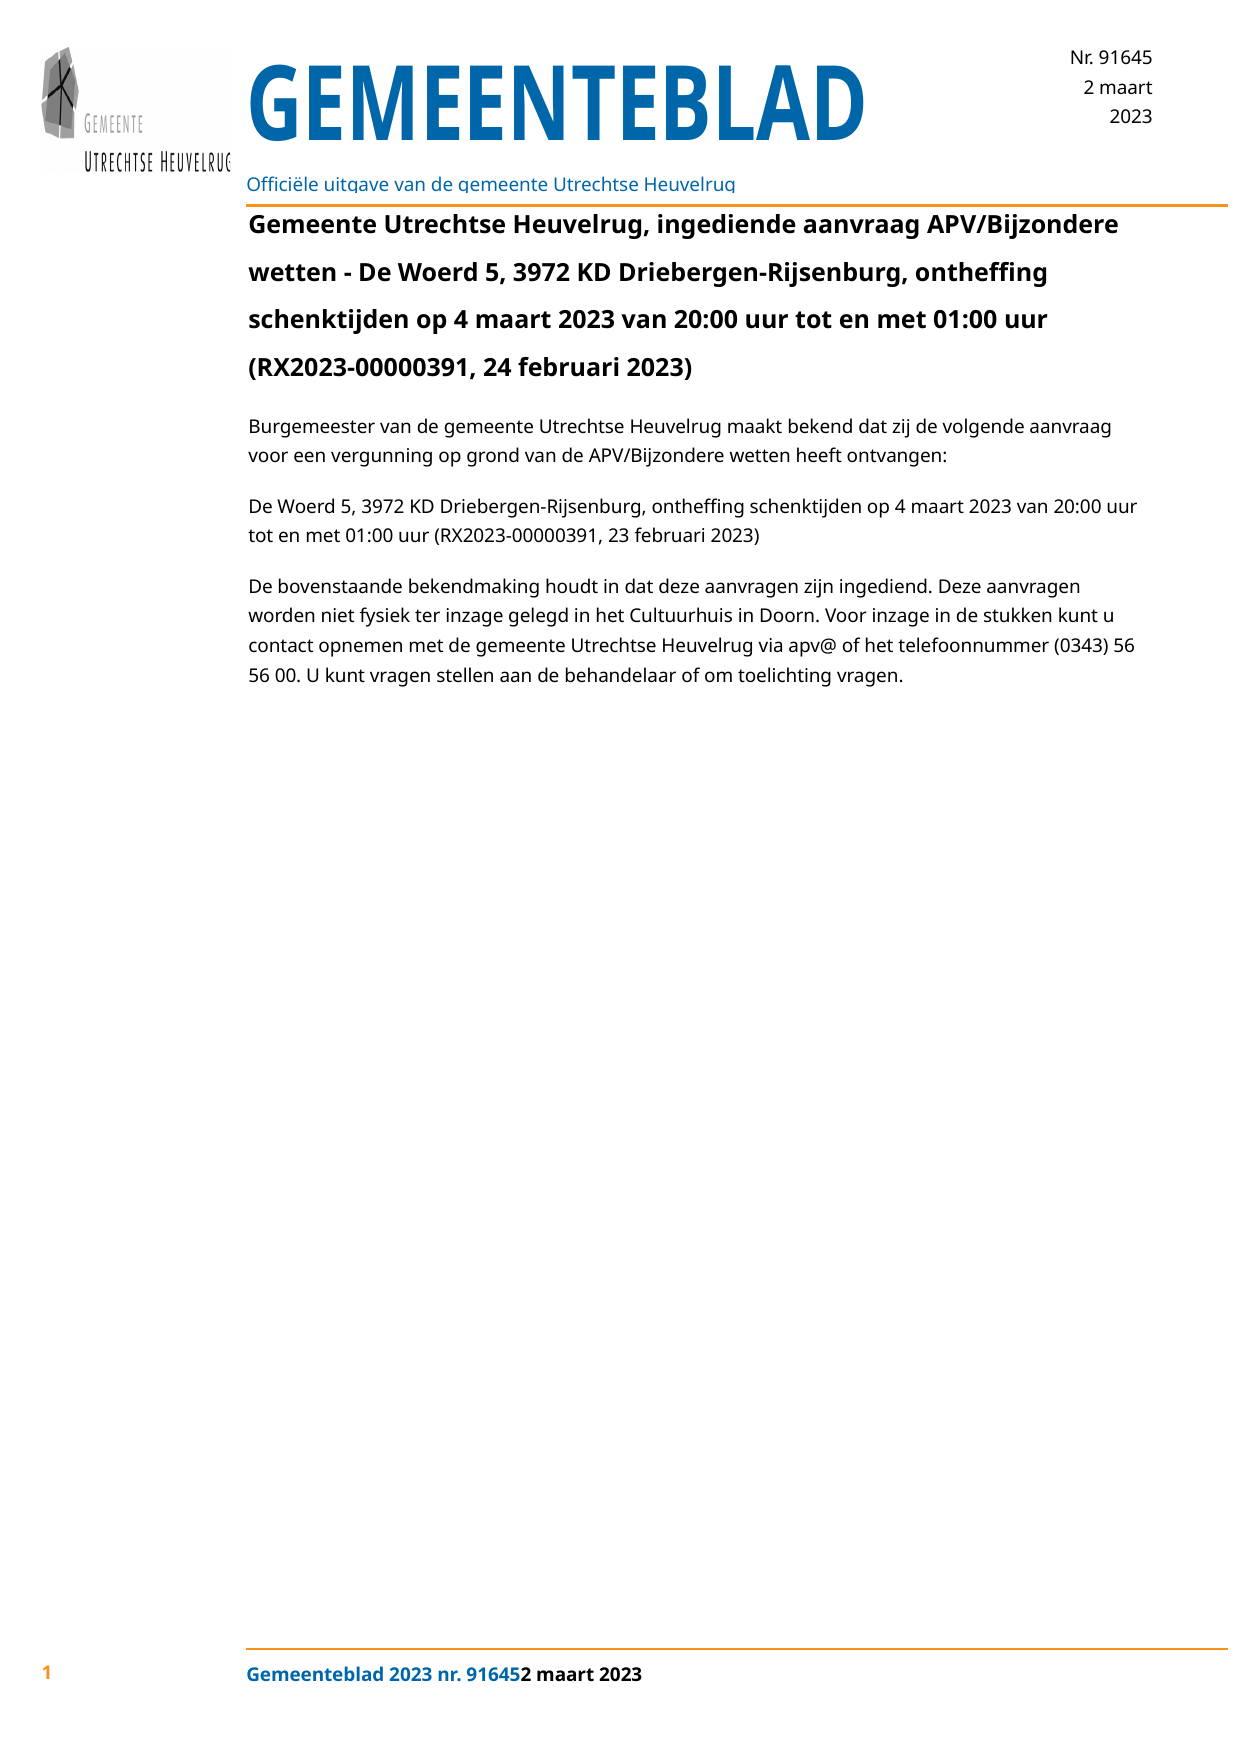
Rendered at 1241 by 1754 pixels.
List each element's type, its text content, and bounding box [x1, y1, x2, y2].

text Burgemeester van de gemeente Utrechtse Heuvelrug maakt bekend dat zij de volgende aanvraag voor een vergunning op grond van de APV/Bijzondere wetten heeft ontvangen: [248, 413, 1152, 468]
text De bovenstaande bekendmaking houdt in dat deze aanvragen zijn ingediend. Deze aanvragen worden niet fysiek ter inzage gelegd in het Cultuurhuis in Doorn. Voor inzage in de stukken kunt u contact opnemen met de gemeente Utrechtse Heuvelrug via apv@ of het telefoonnummer (0343) 56 56 00. U kunt vragen stellen aan de behandelaar of om toelichting vragen. [248, 573, 1152, 688]
picture [41, 47, 231, 172]
text De Woerd 5, 3972 KD Driebergen-Rijsenburg, ontheffing schenktijden op 4 maart 2023 van 20:00 uur tot en met 01:00 uur (RX2023-00000391, 23 februari 2023) [248, 493, 1152, 548]
text Gemeente Utrechtse Heuvelrug, ingediende aanvraag APV/Bijzondere wetten - De Woerd 5, 3972 KD Driebergen-Rijsenburg, ontheffing schenktijden op 4 maart 2023 van 20:00 uur tot en met 01:00 uur (RX2023-00000391, 24 februari 2023) [248, 207, 1152, 384]
